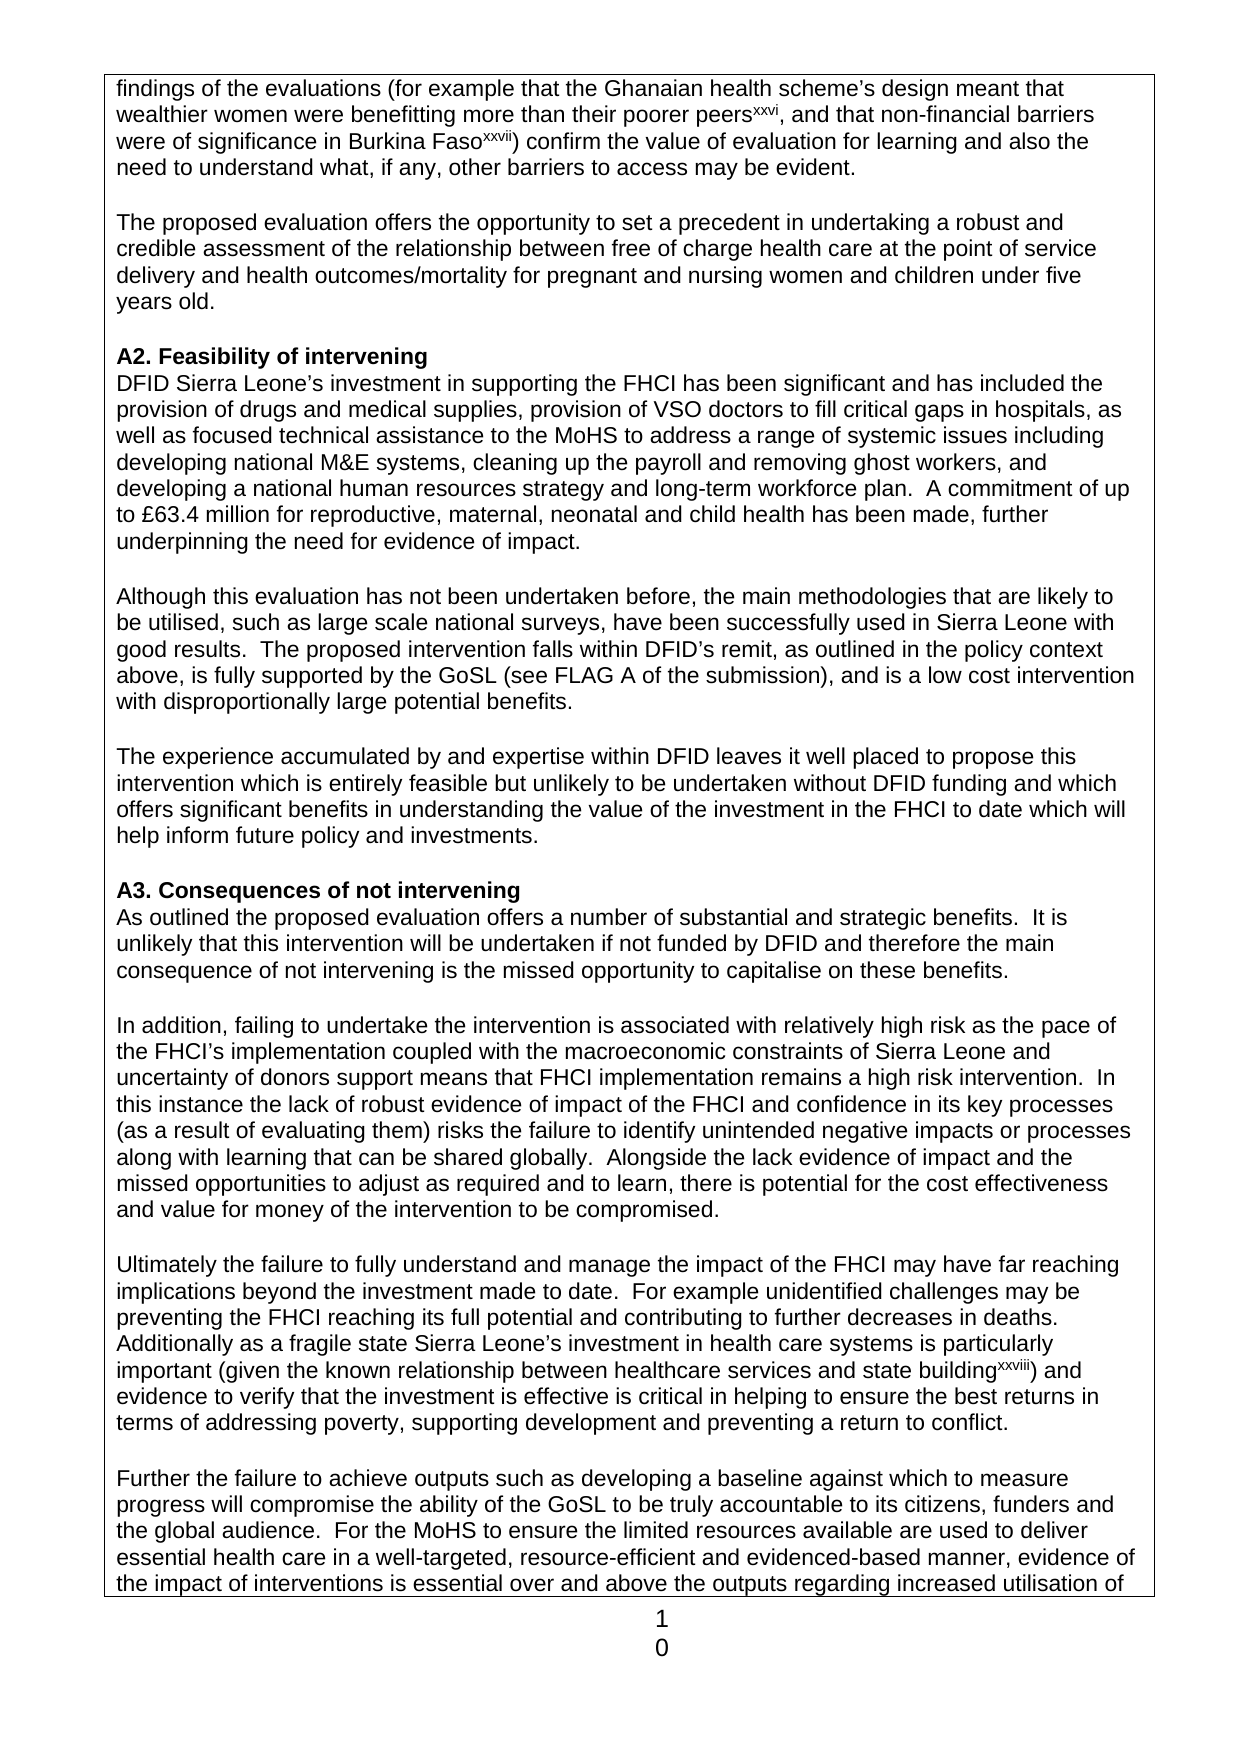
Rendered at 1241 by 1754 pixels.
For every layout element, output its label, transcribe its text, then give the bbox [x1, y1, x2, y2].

table_header A. Context and need for a DFID intervention Background to the FHCI Maternal and child mortality rates in Sierra Leone continue to be amongst the worst in the world. The 2008 estimates of a maternal mortality ratio (MMR) of 857/100 000 live births and a child mortality rate (CMR) of 140/1 000 live births indicate that attainment of the Millennium Development Goals (MDG) for an MMR of 660/100,000 live births and a CMR of 95/1,000 live births is unlikely (Sierra Leone DHS 2008). In recognition of the severity of the situation maternal, newborn and child morbidity and mortality was prioritised in the President’s Agenda for Change (PRSP 2) and subsequent National Health Sector Strategic Plan 2010 – 2015 (NHSSP) which underpins the implementation of the Basic Package of Essential Health Services (BPEHS). The FHCI was launched in April 2010 as a response to the recognition that the cost, and/or perceived cost, of accessing care was the most significant reason in preventing the actual uptake of health services particularly by the most vulnerable: pregnant and nursing women and children under the age of 5. The 2008 National Service Delivery Perception Survey in Sierra Leone showed that 88% of respondents saw the lack of finance as a barrier to accessing care, the second most significant barrier was distance and a lack of transport however this was listed at only 6% as a barrier. Table one below shows this information as a graph. These findings are consistent with other studies which highlight the role of user fees as a barrier to access for example lack of funds has been cited by 92.4% of respondents in Burundi , 75.8% in DRC, 83% in Chad and 65.2% Mali, Table one: source National Service Delivery Perception Survey, 2008 The importance of cost as a barrier is reinforced by a 2005 survey which found that 71% of surveyed households with a sick family member were not seeking care outside of the home due to the lack of finance. The same survey estimated the actual average cost of health care in Sierra Leone at US$3.30/person/episode of illness; the equivalent of 26 days of work. There is no specific evidence on the socio-cultural considerations around the uptake of health care within the FHCI’s target group, or their influencers, or since its introduction. The Initiative provides for free health care and consultations for the aforementioned target groups and is supported by six complementary priority interventions aimed at ensuring: continuous availability of equipment, drugs, and other essential commodities; adequate number of qualified health workers; strengthened and effective oversight and management arrangements information, education and communication to stimulate demand for free quality health services; monitoring and evaluation; adequate infrastructure. The cost for funding the FHCI for the first year, as detailed in the MoHS report of the first 12 months of implementation of the FHCI, was $35.84 million. This was provided by the Government of Sierra Leone (GoSL), DFID, Africa Development Bank (AfDB), World Bank, UNFPA, UNICEF and Global Fund. DFID was the single largest contributor (42%), while the share of GoSL was about 12%. Financing was primarily for payment of health workers salaries (52%); drugs and consumables (40%); and service delivery related activities (8%). Currently there is no independent evaluation of the FHCI however utilisation data from the first year of the Initiative, as drawn from the HMIS, shows some promising results (see Annex 3) including: 2,926,431 under 5 consultations, a tripling compared to the year before; 1.288,828 million of these young children received life saving treatment for malaria; 126,477 women delivered their babies in a health facility, 39,100 more women than the year before; 20,135 maternity complications were managed in health facilities with a 60% drop in the fatality rate in these cases; 140% increase in the number of new users of modern family planning. Need for an evaluation of FHCI Many of the key indicators show positive behavioural changes since the introduction of the FHCI, but despite the indication that substantial progress is being made in improving the access and uptake of maternal and child health services, there is much still to be achieved. The FHCI is a potentially valuable intervention and one against which future plans for investment are being made (in terms of the GoSL planned second phase of universally free of charge health care and the plans of funders such as DFID). However the relationships between the changes in uptake of services and the FHCI have not yet been fully researched or evidenced. Further there is no concrete evidence that the initiative is leading the anticipated health outcomes or having an impact on reducing maternal, newborn and child mortality; nor how changes have been achieved if this is found to be the case. The recent FHCI-focused MoHS Health Information Bulletin published in April 2011 also raised a number of challenges associated with the first year of implementation but to date it has not been feasible to formally and independently review the operational processes required to deliver the FHCI (many of which have been acknowledged as challenges for implementation). Nor has it been feasible to look at the quality of care provided during the first year. There is a strong strategic case for supporting an evaluation which will scrutinise the relationship between free of charge health care and mortality to demonstrate if the desired health outcomes have been achieved and if there has been an impact on mortality. In addition, the evaluation will determine whether the FHCI demonstrate good value for money for achieving the desired health outcomes, and will review cost-effectiveness and appropriateness of the implementation of the FHCI to help ensure that ongoing decision making is informed by robust evidence. There are many strategic advantages for DFID to sponsor the evaluation which include: DFID is the single largest contributor to the FHCI, even more than the GoSL, and there is a need to determine the results from resources committed so far; to uncover any or all forms of bottlenecks (in process as well as in service delivery) impacting on results; to learn lessons and mitigate any negative effects and amplify potential synergies; and, to initiate a well established process of regular, independent evaluation. Health context As outlined above Sierra Leone continues to have some of the worst MNCH indicators in the world. The FHCI has been selected by the GoSL, within the context of the National Health Strategic Plan, to help improve the uptake of services and, by assumption, the health of the target group. The FHCI aims at providing services for approximately 230,000 pregnant women, 230,000 lactating women and nearly 1 million infants every year. The existing HMIS and Monitoring and Evaluation (M&E) systems are improving to a level where over 80% of districts are now regularly submitting data and it is therefore possible to monitor and analyse the use of services with increasing levels of confidence. The proposed evaluation will fill an important gap in providing evidence of the impact the FHCI is having on mortality. Policy context National: As noted the FHCI forms an important and integral part of the President’s and the GoSL commitment to decreasing maternal, newborn and child mortality. The FHCI is seen as an opportunity to “fundamentally alter prospects for women and children”. There is a high level of political support for not only attaining the desired outcomes but also for ensuring that the selected strategy (FHCI) is as effective as possible. The proposed evaluation is supported by the GoSL as a method for validating both impact and the strategy of removing user fees. There remains an ongoing global academic debate about the value of removing user fees and the MoHS are keen to ensure that the impact and operational effectiveness of the FHCI are fully understood and that the value of this approach continues to be well considered. In addition the proposed intervention is welcomed as an opportunity to further improve transparency and accountability and is seen as complementing the aims and outcomes of the National Results Framework and National Monitoring and Evaluation Plan (currently being finalised). In order to improve aid effectiveness, reduce the high level of fragmentation in the health sector and work in a more coordinated, effective and resource-efficient manner, in May 2010 Sierra Leone signed up to the International Health Partnership Plus global agreement (IHP+). Working together with its partners, a Sierra Leonean version has since been developed providing the governance framework for the implementation of the NHSSP. A Joint Programme of Work and Funding (JPWF) is also being developed in order to operationalise the NHSSP in a more coordinated and effective manner from 2012. The 3-year costed JPWF will provide a comprehensive framework for aligning interventions to sector priorities, as well as planning, monitoring and budgeting processes. The Sierra Leonean IHP+ Compact therefore provides the governance framework which government and its partners will work within to deliver the JPWF. Underpinning the JPWF is the need for regular and quality data and information demonstrating that the interventions and activities being delivered are the right ones and are delivering the desired results; and that investment decisions are regularly being informed by concrete evidence. National elections planned for 2012 and whilst it is not possible to speculate on any change in policy, should there be a change in government, there is a high level of expectation that the commitment to the FHCI will continue as it is perceived to be successful, has shown significant utilisation results so far, appears to be well received by constituents and is one of few truly national interventions which provides it with political capital. Global: The proposed evaluation and the aims of creating a credible evidence base with which to assess the impact of the FHCI on mortality is congruent with several high level commitments made by the UK and Sierra Leonean governments, including the landmark agreement in 2009 in the UN Human Rights Council Resolution on maternal health, the 2010 UN launch of the global strategy on maternal health and its related Commission on Information and Accountability for Women and Children’s Health. UK government and DFID priorities: The proposed evaluation’s terms of reference are informed by “Choices for Women: planned pregnancies, safe births and healthy newborns”, the DFID framework for results for improving reproductive, maternal and newborn health in the developing world. DFID Sierra Leone’s Operational Plan (2011 – 2015) includes the reduction of maternal and child mortality as one of two MDG health pillar outcomes and support for the provision of free, essential health care for 460 000 pregnant and lactating women and 1 million children every year. The proposed evaluation will provide evidence that the targets are being met in the most effective manner and also that in doing so the FHCI is contributing to the strategic priority of reduced maternal and child mortality. Other interventions There are no other planned evaluations of the impact and operational effectiveness of the FHCI on a national scale. The national MoHS HMIS and M&E functions have seen significant investment and improvement and perform a valuable role in monitoring (particularly the uptake of services) and learning, but currently there is not a mechanism for independent evaluation of the impact of the FHCI. The proposed intervention will work closely with other planned sub-sector evaluations being carried out by partners and national departments such as the household perception surveys, Improving Health Services Delivery Through Community Monitoring and Awards Competition, and Benefit-Incidence Analysis studies. It will also work closely with DFID-funded research programmes such as the recently launched REBUILD programme and the Evidence for Action to reduce maternal and neonatal mortality in Africa project (E4A). It will also work closely with the bi-regional prevention of maternal death from unwanted pregnancy programme (PMDUP). The MoHS envisages that over the four years, the proposed intervention will progressively become the main platform to harmonise multiple partner supported sub-sector evaluations and reviews leading to a more efficient single joint annual review and evaluation platform. Evidence The evidence base in Sierra Leone is defined as comparatively weak (DFID Sierra Leone Operational Plan 2011-2015), reflecting the destruction and disruption caused to the management and delivery of basic services across the board including health care provision. The FHCI is recognised as an innovative response to the crisis of unacceptably high maternal and child mortality rates and “therefore does not have a strong local evidence base”. A number of countries have introduced schemes to reduce the impact of cost on health seeking behaviours, particularly by vulnerable groups, including exemption schemes, the removal of fees and revised pricing systems. Evaluations of such schemes have been undertaken in other countries however there appears to be limited evidence of the impact of such schemes on health outcomes and mortality. There is one known evaluation in the region which has attempted to do this, however it draws its evidence from a small sample in rural Ghana (2,600 in a population of nearly 24.5 million) and focuses only on children under five years of age, and on malaria outcomes. In this instance the evaluation concluded that “the removal of out of pocket payments for health care changed health care-seeking behaviour but not health outcomes for children”. It was not however able to say whether other critical factors such as indirect costs were more of a barrier than the direct costs of paying for treatment. Other examples are the evaluations of the Ghana health scheme which introduced free deliveries in 2004. These have made observations and recommendations around issues such as equity of access, cost-effectiveness, quality of care and the importance of monitoring and evaluation or focused on economic evaluation and institutional deaths but did not include the broader impact on mortality. Similarly evaluations in Burkina Faso, Senegal, Uganda and Mali have focused on process, cost and utilisation. These evaluations offer valuable learning for Sierra Leone and in some instances the unexpected findings of the evaluations (for example that the Ghanaian health scheme’s design meant that wealthier women were benefitting more than their poorer peers, and that non-financial barriers were of significance in Burkina Faso) confirm the value of evaluation for learning and also the need to understand what, if any, other barriers to access may be evident. The proposed evaluation offers the opportunity to set a precedent in undertaking a robust and credible assessment of the relationship between free of charge health care at the point of service delivery and health outcomes/mortality for pregnant and nursing women and children under five years old. A2. Feasibility of intervening DFID Sierra Leone’s investment in supporting the FHCI has been significant and has included the provision of drugs and medical supplies, provision of VSO doctors to fill critical gaps in hospitals, as well as focused technical assistance to the MoHS to address a range of systemic issues including developing national M&E systems, cleaning up the payroll and removing ghost workers, and developing a national human resources strategy and long-term workforce plan. A commitment of up to £63.4 million for reproductive, maternal, neonatal and child health has been made, further underpinning the need for evidence of impact. Although this evaluation has not been undertaken before, the main methodologies that are likely to be utilised, such as large scale national surveys, have been successfully used in Sierra Leone with good results. The proposed intervention falls within DFID’s remit, as outlined in the policy context above, is fully supported by the GoSL (see FLAG A of the submission), and is a low cost intervention with disproportionally large potential benefits. The experience accumulated by and expertise within DFID leaves it well placed to propose this intervention which is entirely feasible but unlikely to be undertaken without DFID funding and which offers significant benefits in understanding the value of the investment in the FHCI to date which will help inform future policy and investments. A3. Consequences of not intervening As outlined the proposed evaluation offers a number of substantial and strategic benefits. It is unlikely that this intervention will be undertaken if not funded by DFID and therefore the main consequence of not intervening is the missed opportunity to capitalise on these benefits. In addition, failing to undertake the intervention is associated with relatively high risk as the pace of the FHCI’s implementation coupled with the macroeconomic constraints of Sierra Leone and uncertainty of donors support means that FHCI implementation remains a high risk intervention. In this instance the lack of robust evidence of impact of the FHCI and confidence in its key processes (as a result of evaluating them) risks the failure to identify unintended negative impacts or processes along with learning that can be shared globally. Alongside the lack evidence of impact and the missed opportunities to adjust as required and to learn, there is potential for the cost effectiveness and value for money of the intervention to be compromised. Ultimately the failure to fully understand and manage the impact of the FHCI may have far reaching implications beyond the investment made to date. For example unidentified challenges may be preventing the FHCI reaching its full potential and contributing to further decreases in deaths. Additionally as a fragile state Sierra Leone’s investment in health care systems is particularly important (given the known relationship between healthcare services and state building) and evidence to verify that the investment is effective is critical in helping to ensure the best returns in terms of addressing poverty, supporting development and preventing a return to conflict. Further the failure to achieve outputs such as developing a baseline against which to measure progress will compromise the ability of the GoSL to be truly accountable to its citizens, funders and the global audience. For the MoHS to ensure the limited resources available are used to deliver essential health care in a well-targeted, resource-efficient and evidenced-based manner, evidence of the impact of interventions is essential over and above the outputs regarding increased utilisation of services and will inform the annual reviews and planning stages of the JPWF. [105, 75, 1154, 1596]
